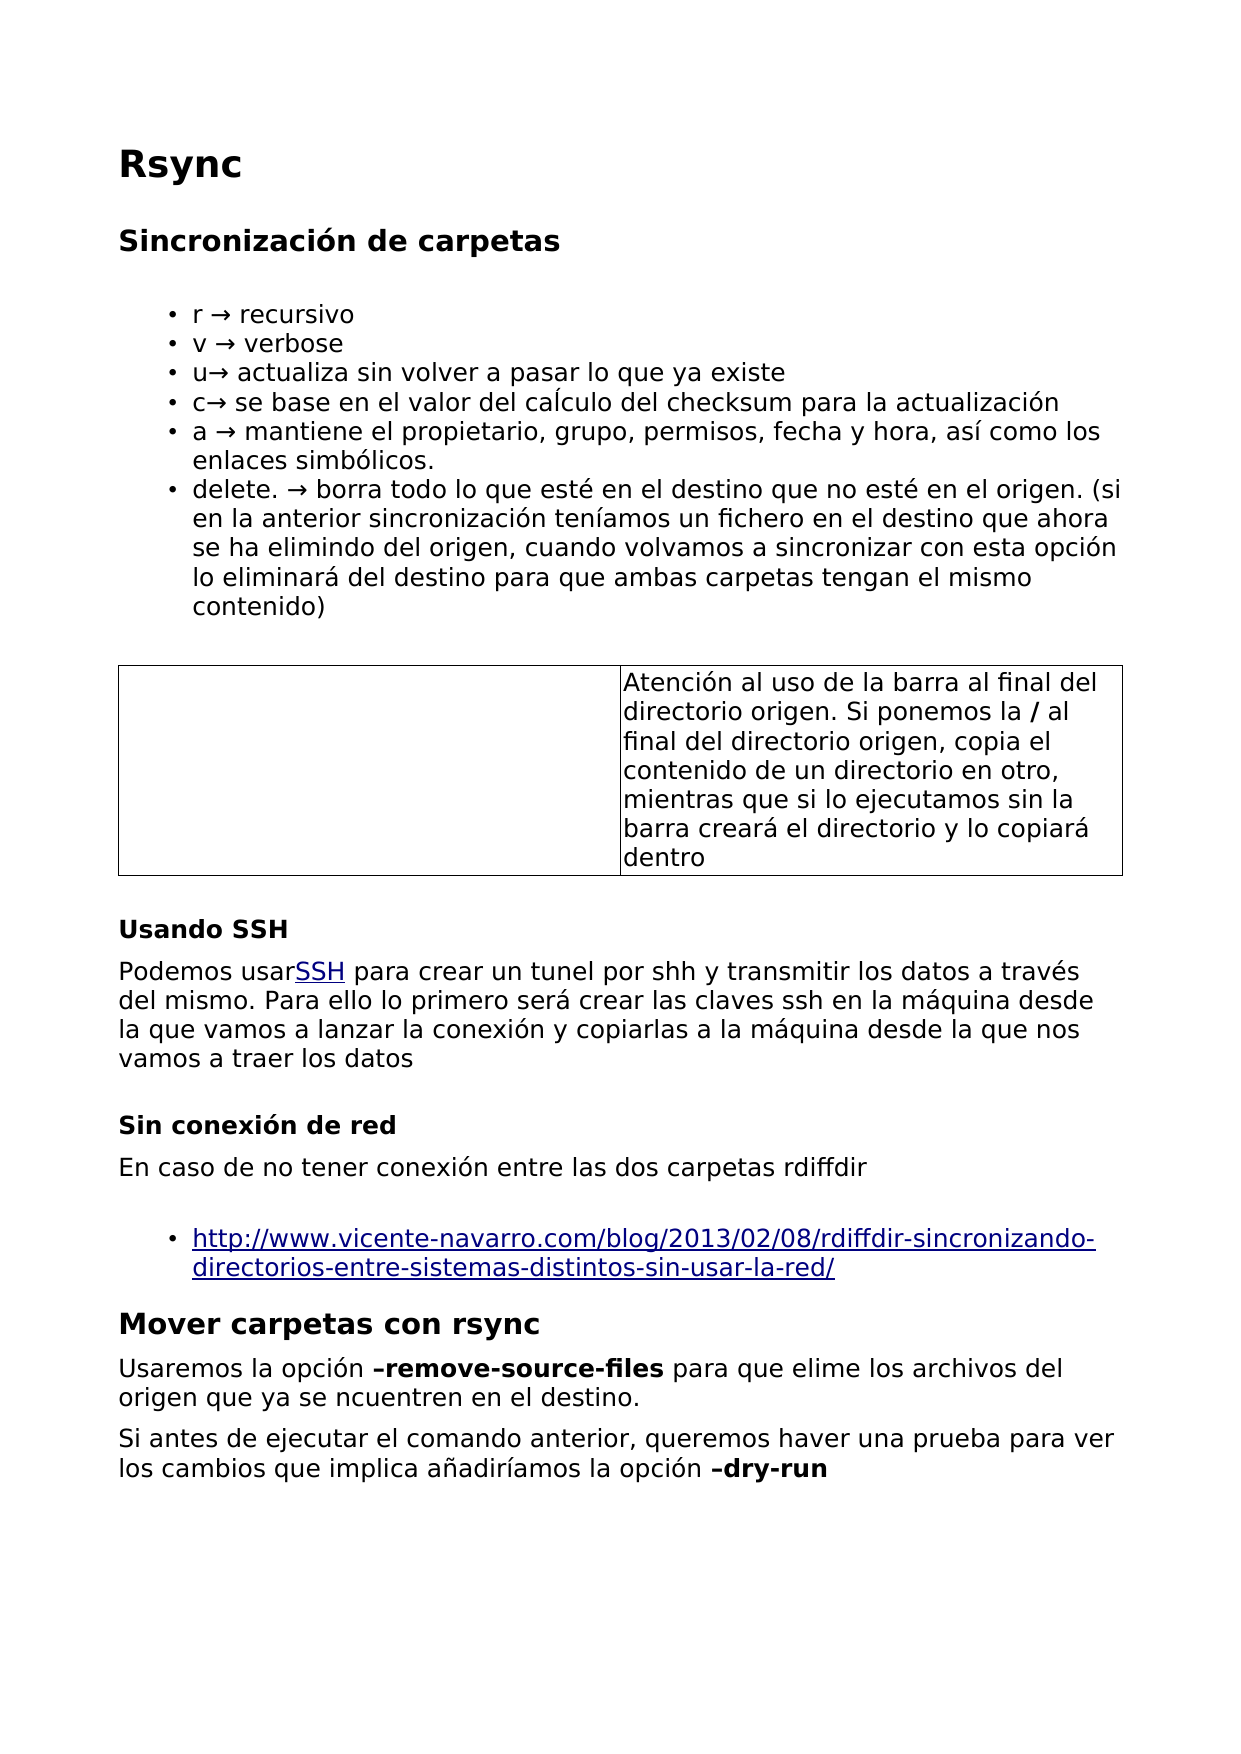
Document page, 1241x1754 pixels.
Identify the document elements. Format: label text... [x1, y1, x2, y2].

text En caso de no tener conexión entre las dos carpetas rdiffdir [118, 1153, 1122, 1182]
subtitle Rsync [118, 143, 1122, 187]
table_header Atención al uso de la barra al final del directorio origen. Si ponemos la / al final del directorio origen, copia el contenido de un directorio en otro, mientras que si lo ejecutamos sin la barra creará el directorio y lo copiará dentro [621, 666, 1122, 875]
list delete. → borra todo lo que esté en el destino que no esté en el origen. (si en la anterior sincronización teníamos un fichero en el destino que ahora se ha elimindo del origen, cuando volvamos a sincronizar con esta opción lo eliminará del destino para que ambas carpetas tengan el mismo contenido) [177, 475, 1122, 621]
list a → mantiene el propietario, grupo, permisos, fecha y hora, así como los enlaces simbólicos. [177, 417, 1122, 475]
subtitle Mover carpetas con rsync [118, 1307, 1122, 1341]
list v → verbose [177, 329, 1122, 358]
table_header [119, 666, 620, 875]
list http://www.vicente-navarro.com/blog/2013/02/08/rdiffdir-sincronizando-directorios-entre-sistemas-distintos-sin-usar-la-red/ [177, 1224, 1122, 1282]
subtitle Sin conexión de red [118, 1111, 1122, 1140]
subtitle Sincronización de carpetas [118, 224, 1122, 258]
text Podemos usarSSH para crear un tunel por shh y transmitir los datos a través del mismo. Para ello lo primero será crear las claves ssh en la máquina desde la que vamos a lanzar la conexión y copiarlas a la máquina desde la que nos vamos a traer los datos [118, 957, 1122, 1074]
list r → recursivo [177, 300, 1122, 329]
subtitle Usando SSH [118, 915, 1122, 944]
text Si antes de ejecutar el comando anterior, queremos haver una prueba para ver los cambios que implica añadiríamos la opción –dry-run [118, 1424, 1122, 1483]
list c→ se base en el valor del caĺculo del checksum para la actualización [177, 388, 1122, 417]
list u→ actualiza sin volver a pasar lo que ya existe [177, 358, 1122, 388]
text Usaremos la opción –remove-source-files para que elime los archivos del origen que ya se ncuentren en el destino. [118, 1354, 1122, 1412]
